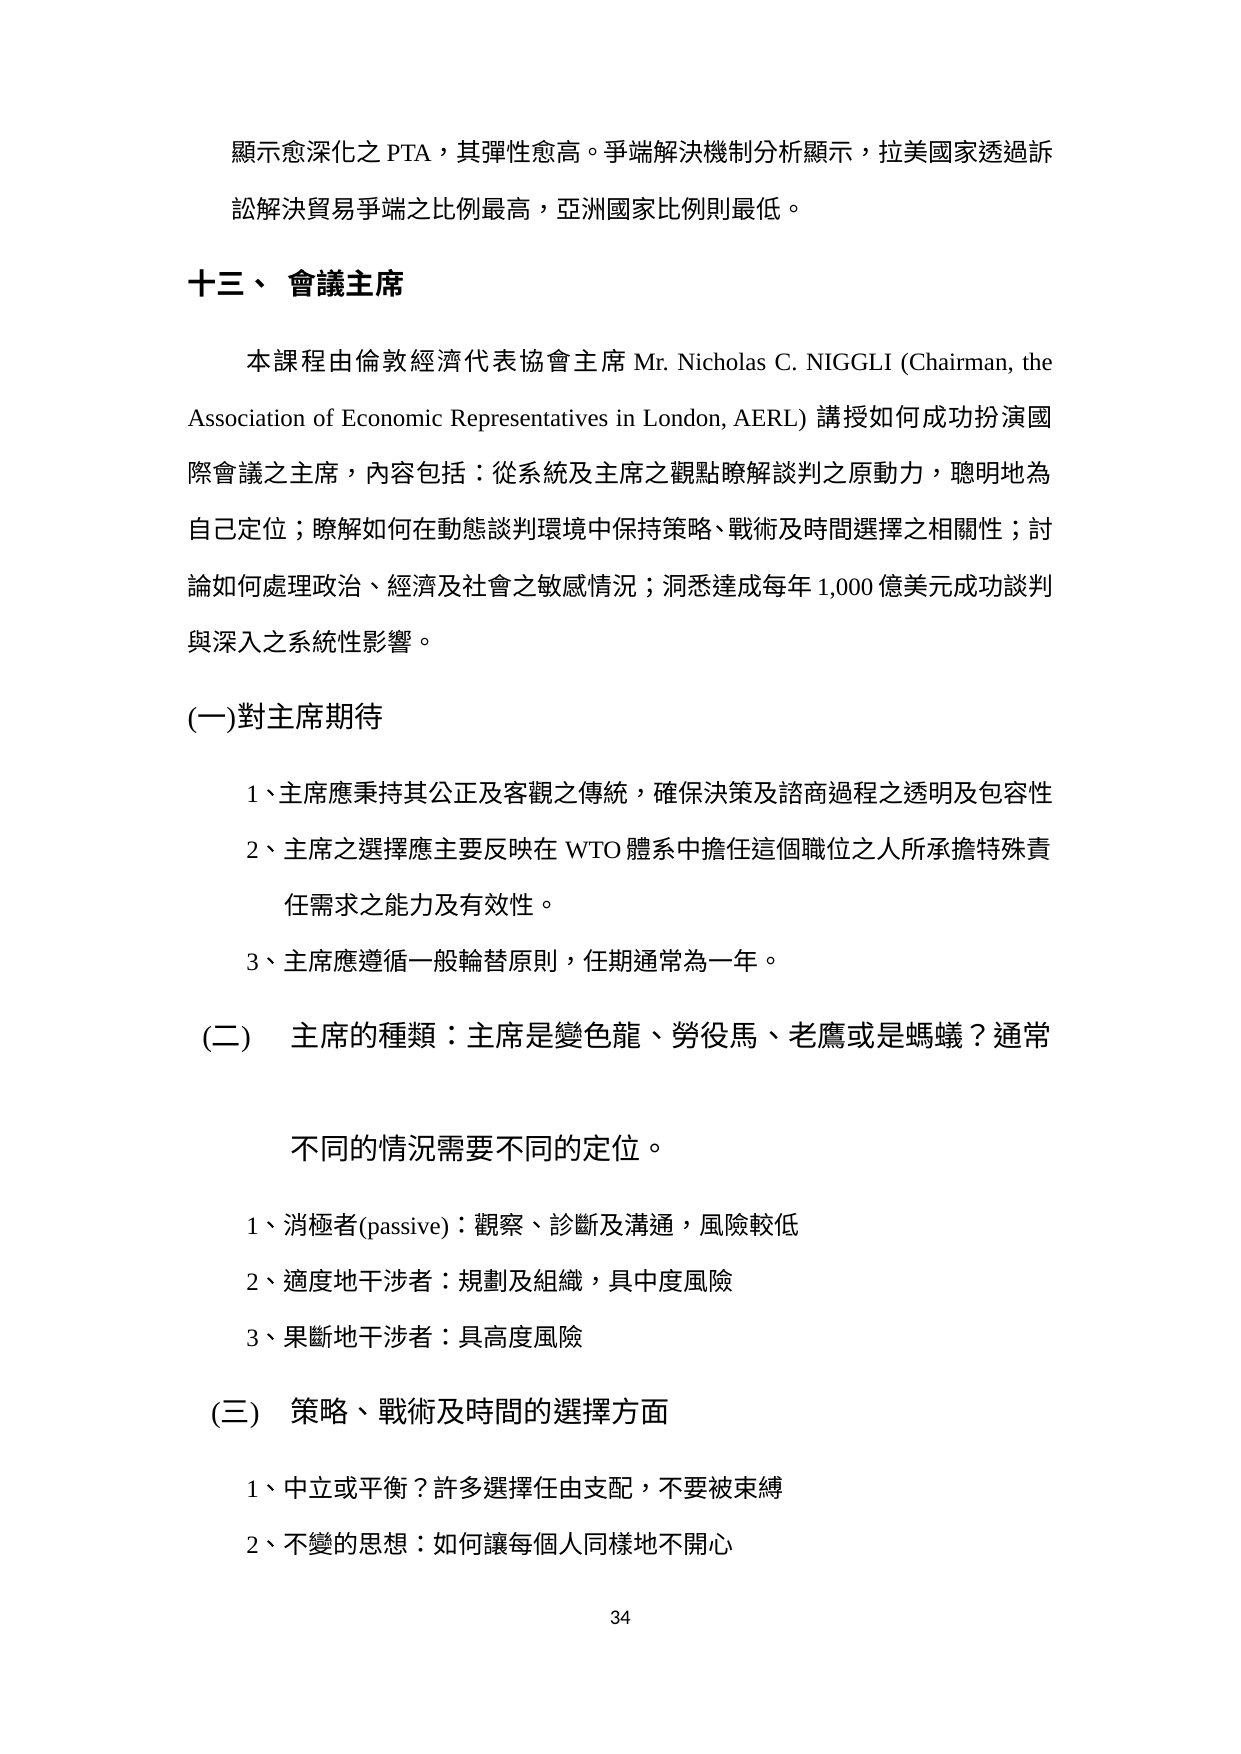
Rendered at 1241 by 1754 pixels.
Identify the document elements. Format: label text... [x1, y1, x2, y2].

subtitle 會議主席 [187, 244, 1053, 319]
text 2、主席之選擇應主要反映在WTO體系中擔任這個職位之人所承擔特殊責任需求之能力及有效性。 [246, 829, 1053, 923]
subtitle 策略、戰術及時間的選擇方面 [211, 1372, 1053, 1447]
text 1、主席應秉持其公正及客觀之傳統，確保決策及諮商過程之透明及包容性。 [246, 773, 1053, 811]
subtitle 對主席期待 [187, 677, 1053, 752]
text 2、不變的思想：如何讓每個人同樣地不開心 [246, 1524, 1053, 1561]
text 3、主席應遵循一般輪替原則，任期通常為一年。 [246, 941, 1053, 978]
text 2、適度地干涉者：規劃及組織，具中度風險 [246, 1261, 1053, 1298]
text 本課程由倫敦經濟代表協會主席Mr. Nicholas C. NIGGLI (Chairman, the Association of Economic Representatives in London, AERL) 講授如何成功扮演國際會議之主席，內容包括：從系統及主席之觀點瞭解談判之原動力，聰明地為自己定位；瞭解如何在動態談判環境中保持策略、戰術及時間選擇之相關性；討論如何處理政治、經濟及社會之敏感情況；洞悉達成每年1,000億美元成功談判與深入之系統性影響。 [187, 340, 1053, 659]
text 1、中立或平衡？許多選擇任由支配，不要被束縛 [246, 1468, 1053, 1506]
subtitle 主席的種類：主席是變色龍、勞役馬、老鷹或是螞蟻？通常不同的情況需要不同的定位。 [202, 996, 1053, 1184]
text 1、消極者(passive)：觀察、診斷及溝通，風險較低 [246, 1205, 1053, 1243]
text 顯示愈深化之PTA，其彈性愈高。爭端解決機制分析顯示，拉美國家透過訴訟解決貿易爭端之比例最高，亞洲國家比例則最低。 [231, 132, 1053, 226]
text 3、果斷地干涉者：具高度風險 [246, 1316, 1053, 1354]
